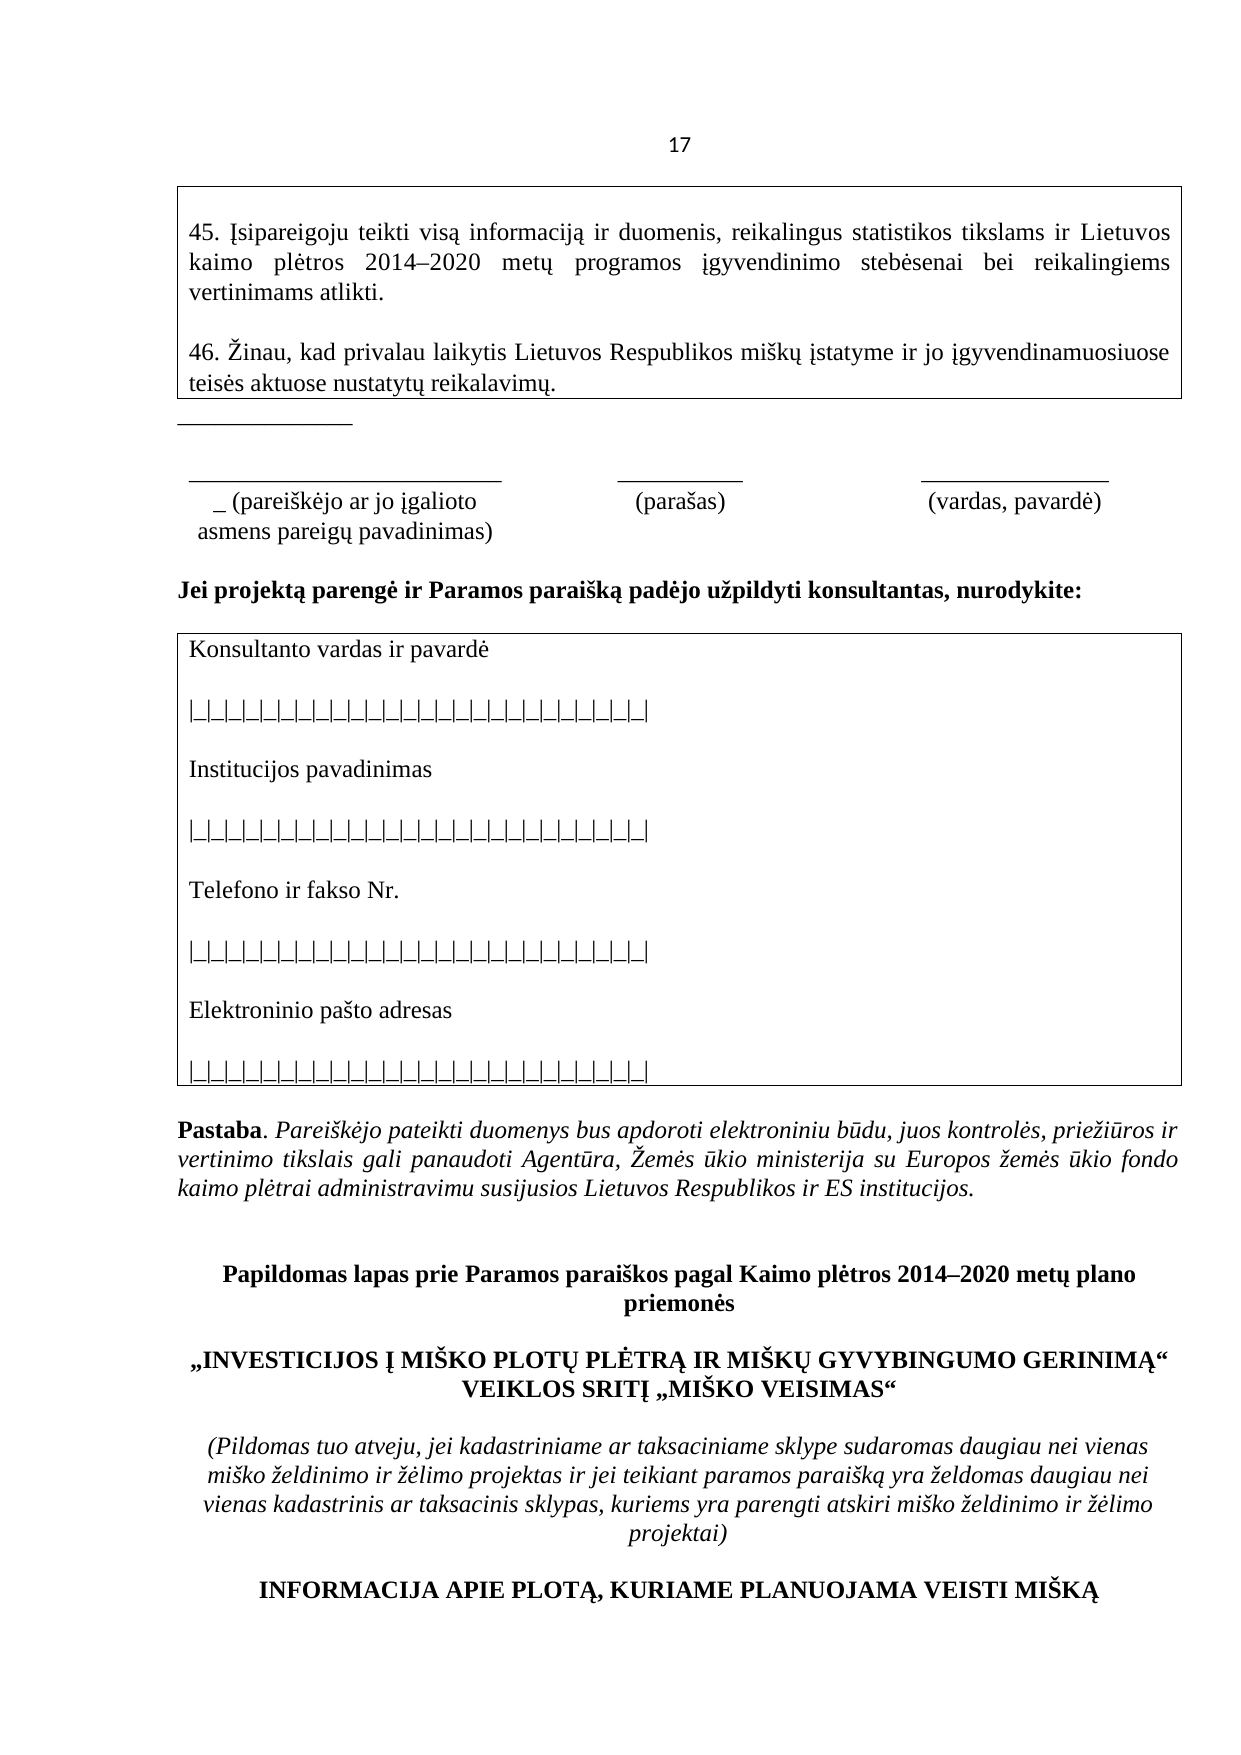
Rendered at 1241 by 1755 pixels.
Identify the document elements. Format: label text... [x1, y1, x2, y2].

text Pastaba. Pareiškėjo pateikti duomenys bus apdoroti elektroniniu būdu, juos kontrolės, priežiūros ir vertinimo tikslais gali panaudoti Agentūra, Žemės ūkio ministerija su Europos žemės ūkio fondo kaimo plėtrai administravimu susijusios Lietuvos Respublikos ir ES institucijos. [177, 1115, 1181, 1201]
table_header 45. Įsipareigoju teikti visą informaciją ir duomenis, reikalingus statistikos tikslams ir Lietuvos kaimo plėtros 2014–2020 metų programos įgyvendinimo stebėsenai bei reikalingiems vertinimams atlikti. 46. Žinau, kad privalau laikytis Lietuvos Respublikos miškų įstatyme ir jo įgyvendinamuosiuose teisės aktuose nustatytų reikalavimų. [178, 187, 1181, 398]
text „INVESTICIJOS Į MIŠKO PLOTŲ PLĖTRĄ IR MIŠKŲ GYVYBINGUMO GERINIMĄ“ VEIKLOS SRITĮ „MIŠKO VEISIMAS“ [177, 1345, 1181, 1403]
table_header __________________________ (pareiškėjo ar jo įgalioto asmens pareigų pavadinimas) [177, 456, 513, 547]
text Jei projektą parengė ir Paramos paraišką padėjo užpildyti konsultantas, nurodykite: [177, 575, 1181, 604]
table_header Konsultanto vardas ir pavardė |_|_|_|_|_|_|_|_|_|_|_|_|_|_|_|_|_|_|_|_|_|_|_|_|_|_| Institucijos pavadinimas |_|_|_|_|_|_|_|_|_|_|_|_|_|_|_|_|_|_|_|_|_|_|_|_|_|_| Telefono ir fakso Nr. |_|_|_|_|_|_|_|_|_|_|_|_|_|_|_|_|_|_|_|_|_|_|_|_|_|_| Elektroninio pašto adresas |_|_|_|_|_|_|_|_|_|_|_|_|_|_|_|_|_|_|_|_|_|_|_|_|_|_| [178, 634, 1181, 1085]
text INFORMACIJA APIE PLOTĄ, KURIAME PLANUOJAMA VEISTI MIŠKĄ [177, 1575, 1181, 1604]
text ______________ [177, 399, 1181, 427]
table_header _______________ (vardas, pavardė) [848, 456, 1182, 547]
text (Pildomas tuo atveju, jei kadastriniame ar taksaciniame sklype sudaromas daugiau nei vienas miško želdinimo ir žėlimo projektas ir jei teikiant paramos paraišką yra želdomas daugiau nei vienas kadastrinis ar taksacinis sklypas, kuriems yra parengti atskiri miško želdinimo ir žėlimo projektai) [177, 1431, 1181, 1546]
table_header __________ (parašas) [513, 456, 847, 547]
text Papildomas lapas prie Paramos paraiškos pagal Kaimo plėtros 2014–2020 metų plano priemonės [177, 1259, 1181, 1316]
